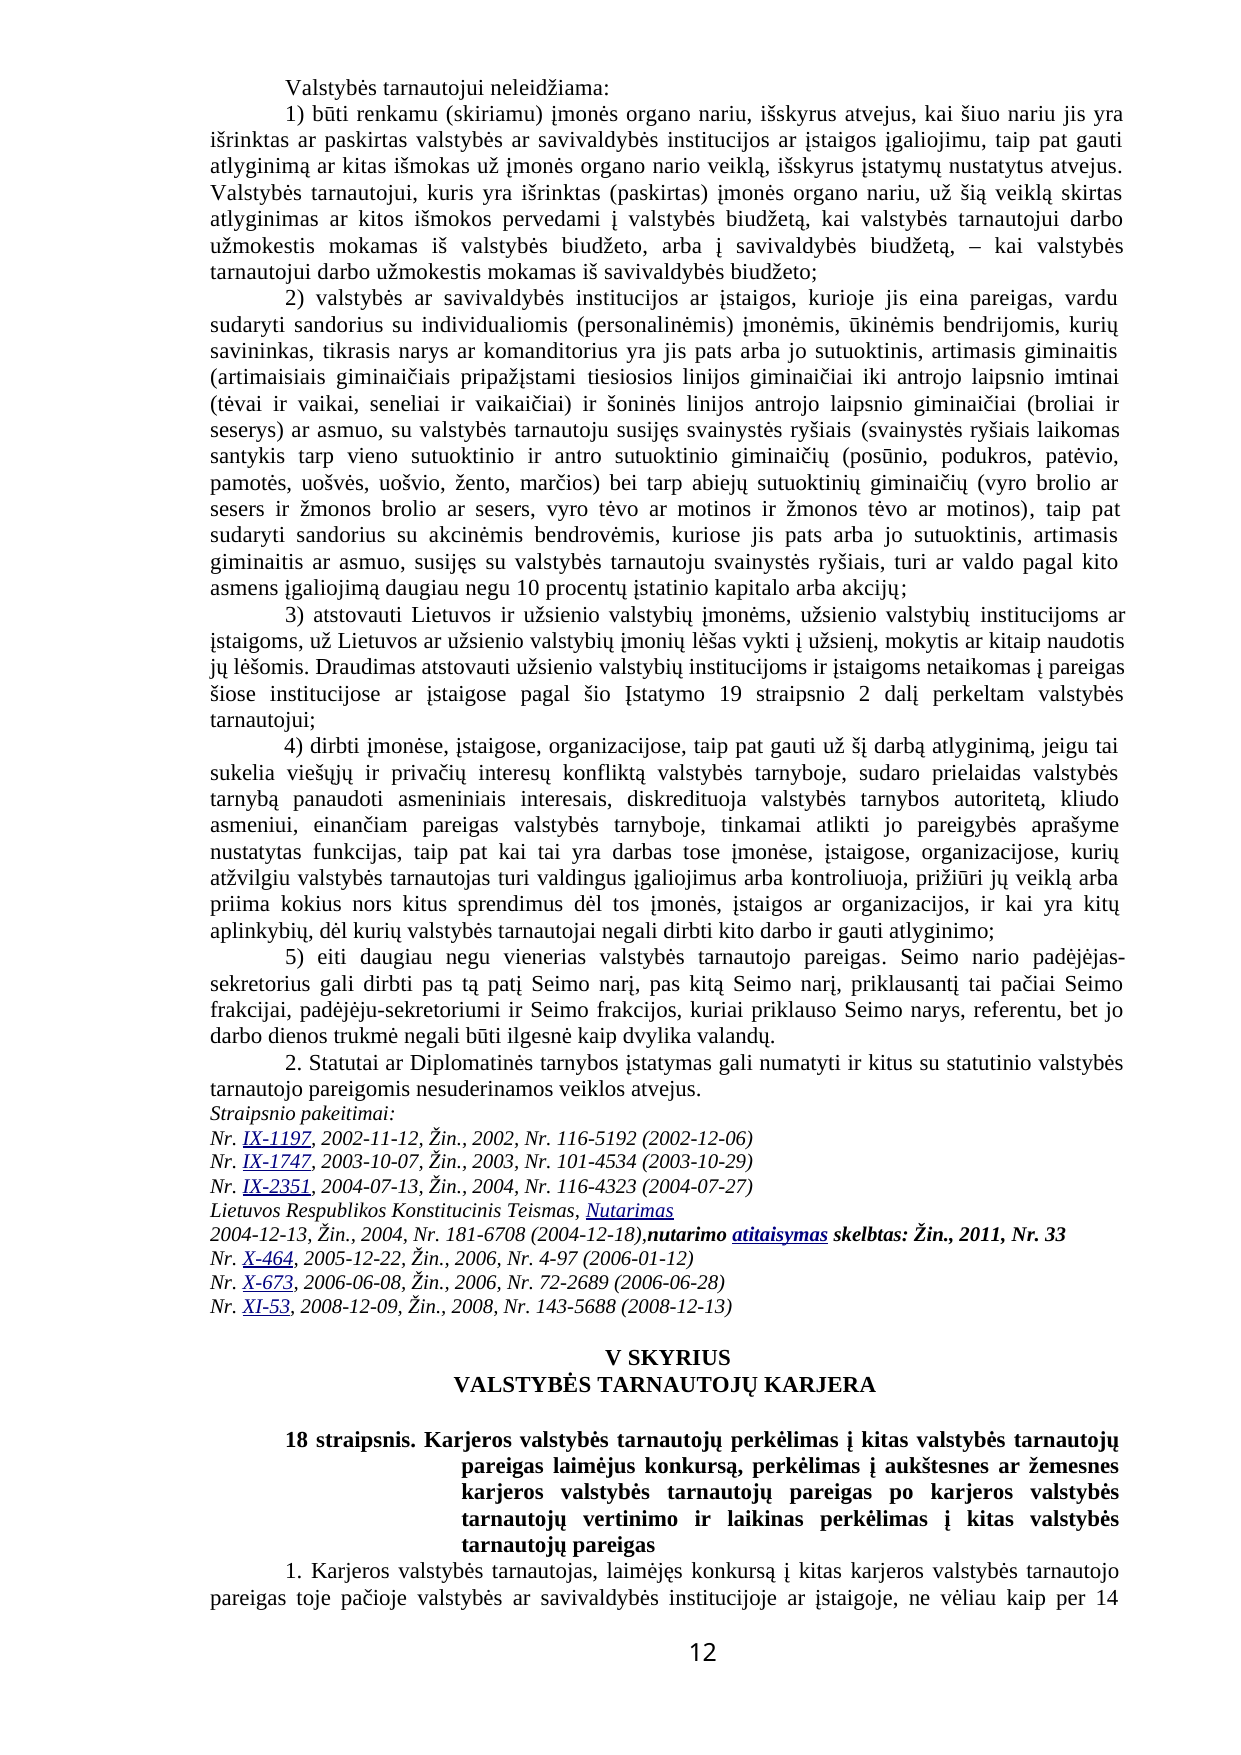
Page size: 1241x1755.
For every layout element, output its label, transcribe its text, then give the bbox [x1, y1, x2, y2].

text Nr. IX-2351, 2004-07-13, Žin., 2004, Nr. 116-4323 (2004-07-27) [210, 1173, 1120, 1198]
text 2) valstybės ar savivaldybės institucijos ar įstaigos, kurioje jis eina pareigas, vardu sudaryti sandorius su individualiomis (personalinėmis) įmonėmis, ūkinėmis bendrijomis, kurių savininkas, tikrasis narys ar komanditorius yra jis pats arba jo sutuoktinis, artimasis giminaitis (artimaisiais giminaičiais pripažįstami tiesiosios linijos giminaičiai iki antrojo laipsnio imtinai (tėvai ir vaikai, seneliai ir vaikaičiai) ir šoninės linijos antrojo laipsnio giminaičiai (broliai ir seserys) ar asmuo, su valstybės tarnautoju susijęs svainystės ryšiais (svainystės ryšiais laikomas santykis tarp vieno sutuoktinio ir antro sutuoktinio giminaičių (posūnio, podukros, patėvio, pamotės, uošvės, uošvio, žento, marčios) bei tarp abiejų sutuoktinių giminaičių (vyro brolio ar sesers ir žmonos brolio ar sesers, vyro tėvo ar motinos ir žmonos tėvo ar motinos), taip pat sudaryti sandorius su akcinėmis bendrovėmis, kuriose jis pats arba jo sutuoktinis, artimasis giminaitis ar asmuo, susijęs su valstybės tarnautoju svainystės ryšiais, turi ar valdo pagal kito asmens įgaliojimą daugiau negu 10 procentų įstatinio kapitalo arba akcijų; [210, 284, 1120, 601]
text Nr. X-673, 2006-06-08, Žin., 2006, Nr. 72-2689 (2006-06-28) [210, 1270, 1120, 1294]
text Lietuvos Respublikos Konstitucinis Teismas, Nutarimas [210, 1198, 1120, 1222]
text 5) eiti daugiau negu vienerias valstybės tarnautojo pareigas. Seimo nario padėjėjas-sekretorius gali dirbti pas tą patį Seimo narį, pas kitą Seimo narį, priklausantį tai pačiai Seimo frakcijai, padėjėju-sekretoriumi ir Seimo frakcijos, kuriai priklauso Seimo narys, referentu, bet jo darbo dienos trukmė negali būti ilgesnė kaip dvylika valandų. [210, 943, 1126, 1049]
text Valstybės tarnautojui neleidžiama: [210, 73, 1126, 100]
text Straipsnio pakeitimai: [210, 1101, 1126, 1125]
text Nr. XI-53, 2008-12-09, Žin., 2008, Nr. 143-5688 (2008-12-13) [210, 1294, 1120, 1318]
text 2. Statutai ar Diplomatinės tarnybos įstatymas gali numatyti ir kitus su statutinio valstybės tarnautojo pareigomis nesuderinamos veiklos atvejus. [210, 1049, 1126, 1101]
subtitle V SKYRIUS [210, 1344, 1126, 1371]
subtitle VALSTYBĖS TARNAUTOJŲ KARJERA [210, 1371, 1126, 1397]
text 4) dirbti įmonėse, įstaigose, organizacijose, taip pat gauti už šį darbą atlyginimą, jeigu tai sukelia viešųjų ir privačių interesų konfliktą valstybės tarnyboje, sudaro prielaidas valstybės tarnybą panaudoti asmeniniais interesais, diskredituoja valstybės tarnybos autoritetą, kliudo asmeniui, einančiam pareigas valstybės tarnyboje, tinkamai atlikti jo pareigybės aprašyme nustatytas funkcijas, taip pat kai tai yra darbas tose įmonėse, įstaigose, organizacijose, kurių atžvilgiu valstybės tarnautojas turi valdingus įgaliojimus arba kontroliuoja, prižiūri jų veiklą arba priima kokius nors kitus sprendimus dėl tos įmonės, įstaigos ar organizacijos, ir kai yra kitų aplinkybių, dėl kurių valstybės tarnautojai negali dirbti kito darbo ir gauti atlyginimo; [210, 732, 1120, 943]
text Nr. X-464, 2005-12-22, Žin., 2006, Nr. 4-97 (2006-01-12) [210, 1246, 1120, 1270]
text 18 straipsnis. Karjeros valstybės tarnautojų perkėlimas į kitas valstybės tarnautojų pareigas laimėjus konkursą, perkėlimas į aukštesnes ar žemesnes karjeros valstybės tarnautojų pareigas po karjeros valstybės tarnautojų vertinimo ir laikinas perkėlimas į kitas valstybės tarnautojų pareigas [285, 1426, 1120, 1557]
text 1. Karjeros valstybės tarnautojas, laimėjęs konkursą į kitas karjeros valstybės tarnautojo pareigas toje pačioje valstybės ar savivaldybės institucijoje ar įstaigoje, ne vėliau kaip per 14 [210, 1557, 1120, 1610]
text 3) atstovauti Lietuvos ir užsienio valstybių įmonėms, užsienio valstybių institucijoms ar įstaigoms, už Lietuvos ar užsienio valstybių įmonių lėšas vykti į užsienį, mokytis ar kitaip naudotis jų lėšomis. Draudimas atstovauti užsienio valstybių institucijoms ir įstaigoms netaikomas į pareigas šiose institucijose ar įstaigose pagal šio Įstatymo 19 straipsnio 2 dalį perkeltam valstybės tarnautojui; [210, 601, 1126, 732]
text 2004-12-13, Žin., 2004, Nr. 181-6708 (2004-12-18),nutarimo atitaisymas skelbtas: Žin., 2011, Nr. 33 [210, 1222, 1120, 1246]
text ) būti renkamu (skiriamu) įmonės organo nariu, išskyrus atvejus, kai šiuo nariu jis yra išrinktas ar paskirtas valstybės ar savivaldybės institucijos ar įstaigos įgaliojimu, taip pat gauti atlyginimą ar kitas išmokas už įmonės organo nario veiklą, išskyrus įstatymų nustatytus atvejus. Valstybės tarnautojui, kuris yra išrinktas (paskirtas) įmonės organo nariu, už šią veiklą skirtas atlyginimas ar kitos išmokos pervedami į valstybės biudžetą, kai valstybės tarnautojui darbo užmokestis mokamas iš valstybės biudžeto, arba į savivaldybės biudžetą, – kai valstybės tarnautojui darbo užmokestis mokamas iš savivaldybės biudžeto; [210, 100, 1126, 284]
text Nr. IX-1197, 2002-11-12, Žin., 2002, Nr. 116-5192 (2002-12-06) [210, 1125, 1126, 1149]
text Nr. IX-1747, 2003-10-07, Žin., 2003, Nr. 101-4534 (2003-10-29) [210, 1149, 1120, 1173]
